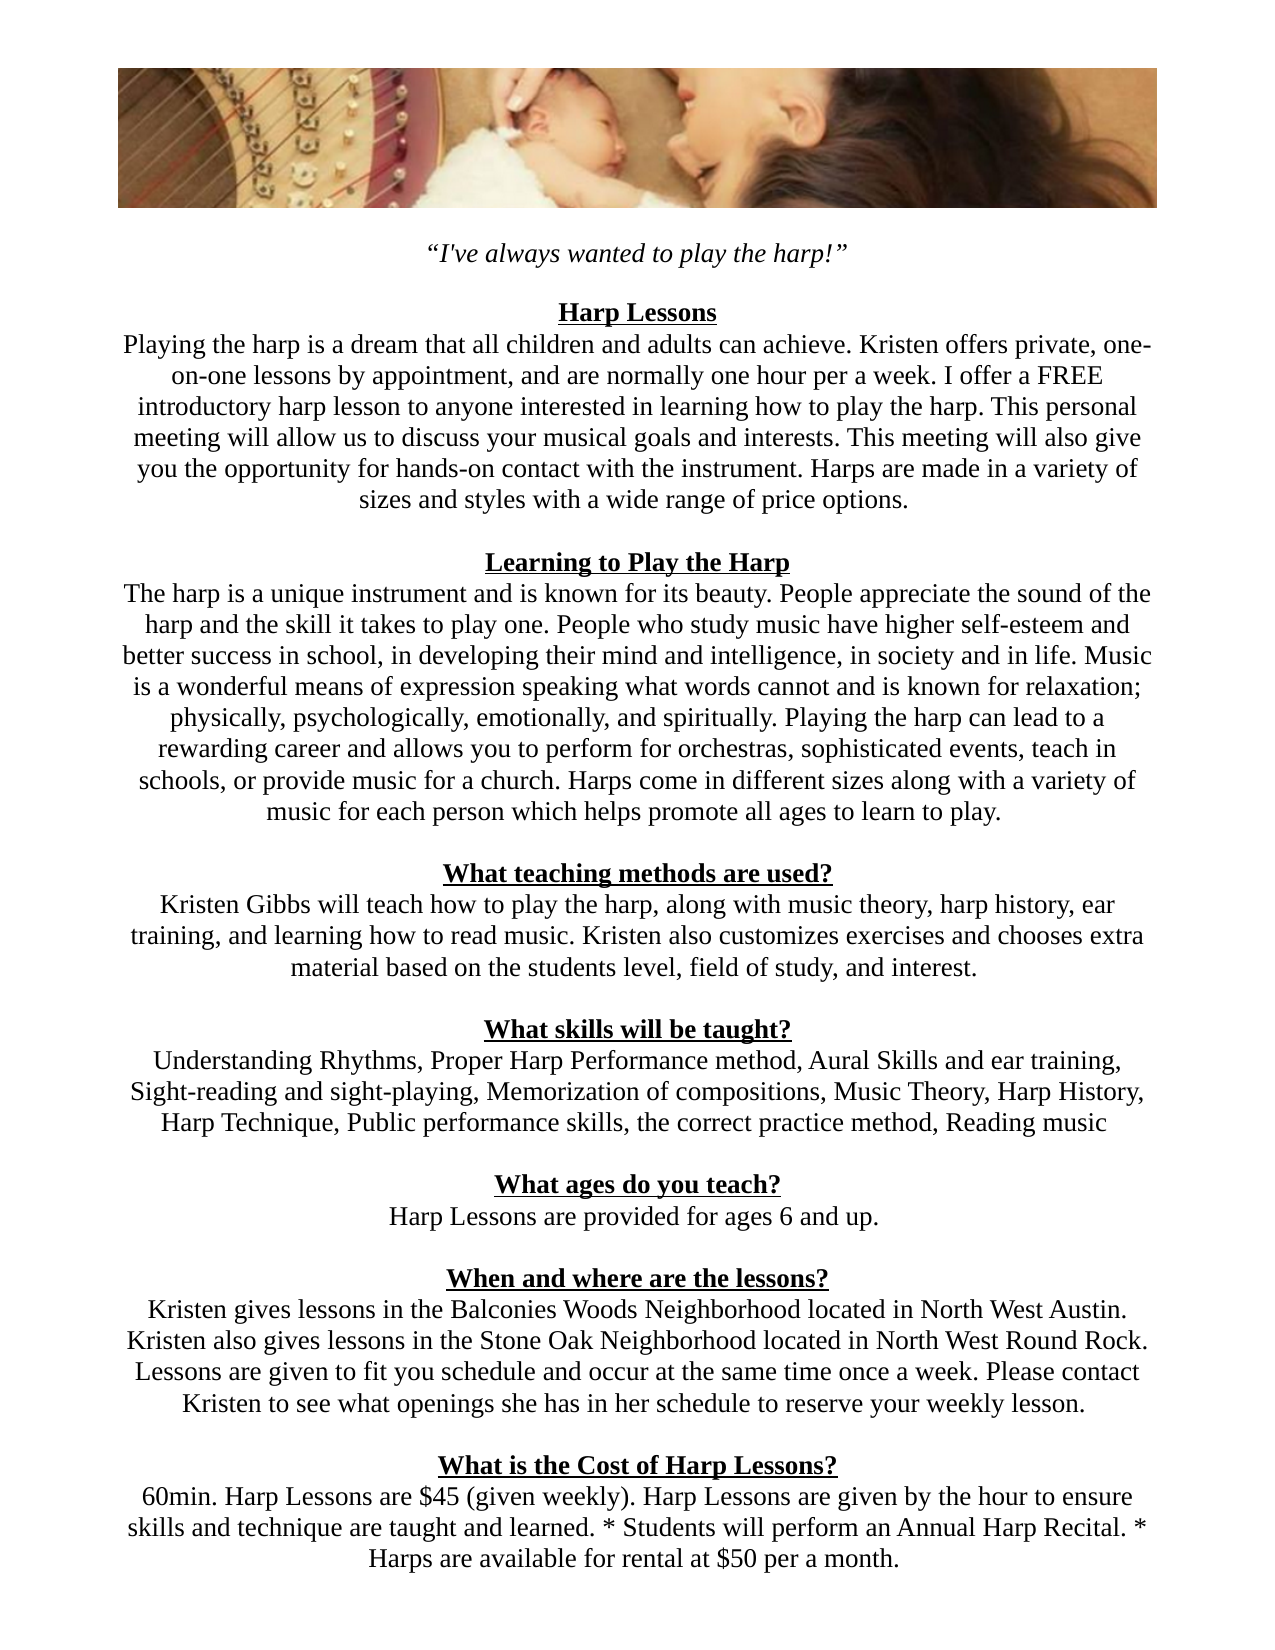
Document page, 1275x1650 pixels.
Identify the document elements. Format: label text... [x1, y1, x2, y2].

text What is the Cost of Harp Lessons? 60min. Harp Lessons are $45 (given weekly). Harp Lessons are given by the hour to ensure skills and technique are taught and learned. * Students will perform an Annual Harp Recital. * Harps are available for rental at $50 per a month. [118, 1449, 1157, 1573]
text “I've always wanted to play the harp!” [118, 237, 1157, 268]
text What skills will be taught? Understanding Rhythms, Proper Harp Performance method, Aural Skills and ear training, Sight-reading and sight-playing, Memorization of compositions, Music Theory, Harp History, Harp Technique, Public performance skills, the correct practice method, Reading music [118, 1013, 1157, 1137]
text What teaching methods are used? Kristen Gibbs will teach how to play the harp, along with music theory, harp history, ear training, and learning how to read music. Kristen also customizes exercises and chooses extra material based on the students level, field of study, and interest. [118, 857, 1157, 982]
text What ages do you teach? Harp Lessons are provided for ages 6 and up. [118, 1169, 1157, 1231]
text When and where are the lessons? Kristen gives lessons in the Balconies Woods Neighborhood located in North West Austin. Kristen also gives lessons in the Stone Oak Neighborhood located in North West Round Rock. Lessons are given to fit you schedule and occur at the same time once a week. Please contact Kristen to see what openings she has in her schedule to reserve your weekly lesson. [118, 1262, 1157, 1418]
text Harp Lessons Playing the harp is a dream that all children and adults can achieve. Kristen offers private, one-on-one lessons by appointment, and are normally one hour per a week. I offer a FREE introductory harp lesson to anyone interested in learning how to play the harp. This personal meeting will allow us to discuss your musical goals and interests. This meeting will also give you the opportunity for hands-on contact with the instrument. Harps are made in a variety of sizes and styles with a wide range of price options. [118, 297, 1157, 514]
text Learning to Play the Harp The harp is a unique instrument and is known for its beauty. People appreciate the sound of the harp and the skill it takes to play one. People who study music have higher self-esteem and better success in school, in developing their mind and intelligence, in society and in life. Music is a wonderful means of expression speaking what words cannot and is known for relaxation; physically, psychologically, emotionally, and spiritually. Playing the harp can lead to a rewarding career and allows you to perform for orchestras, sophisticated events, teach in schools, or provide music for a church. Harps come in different sizes along with a variety of music for each person which helps promote all ages to learn to play. [118, 546, 1157, 826]
